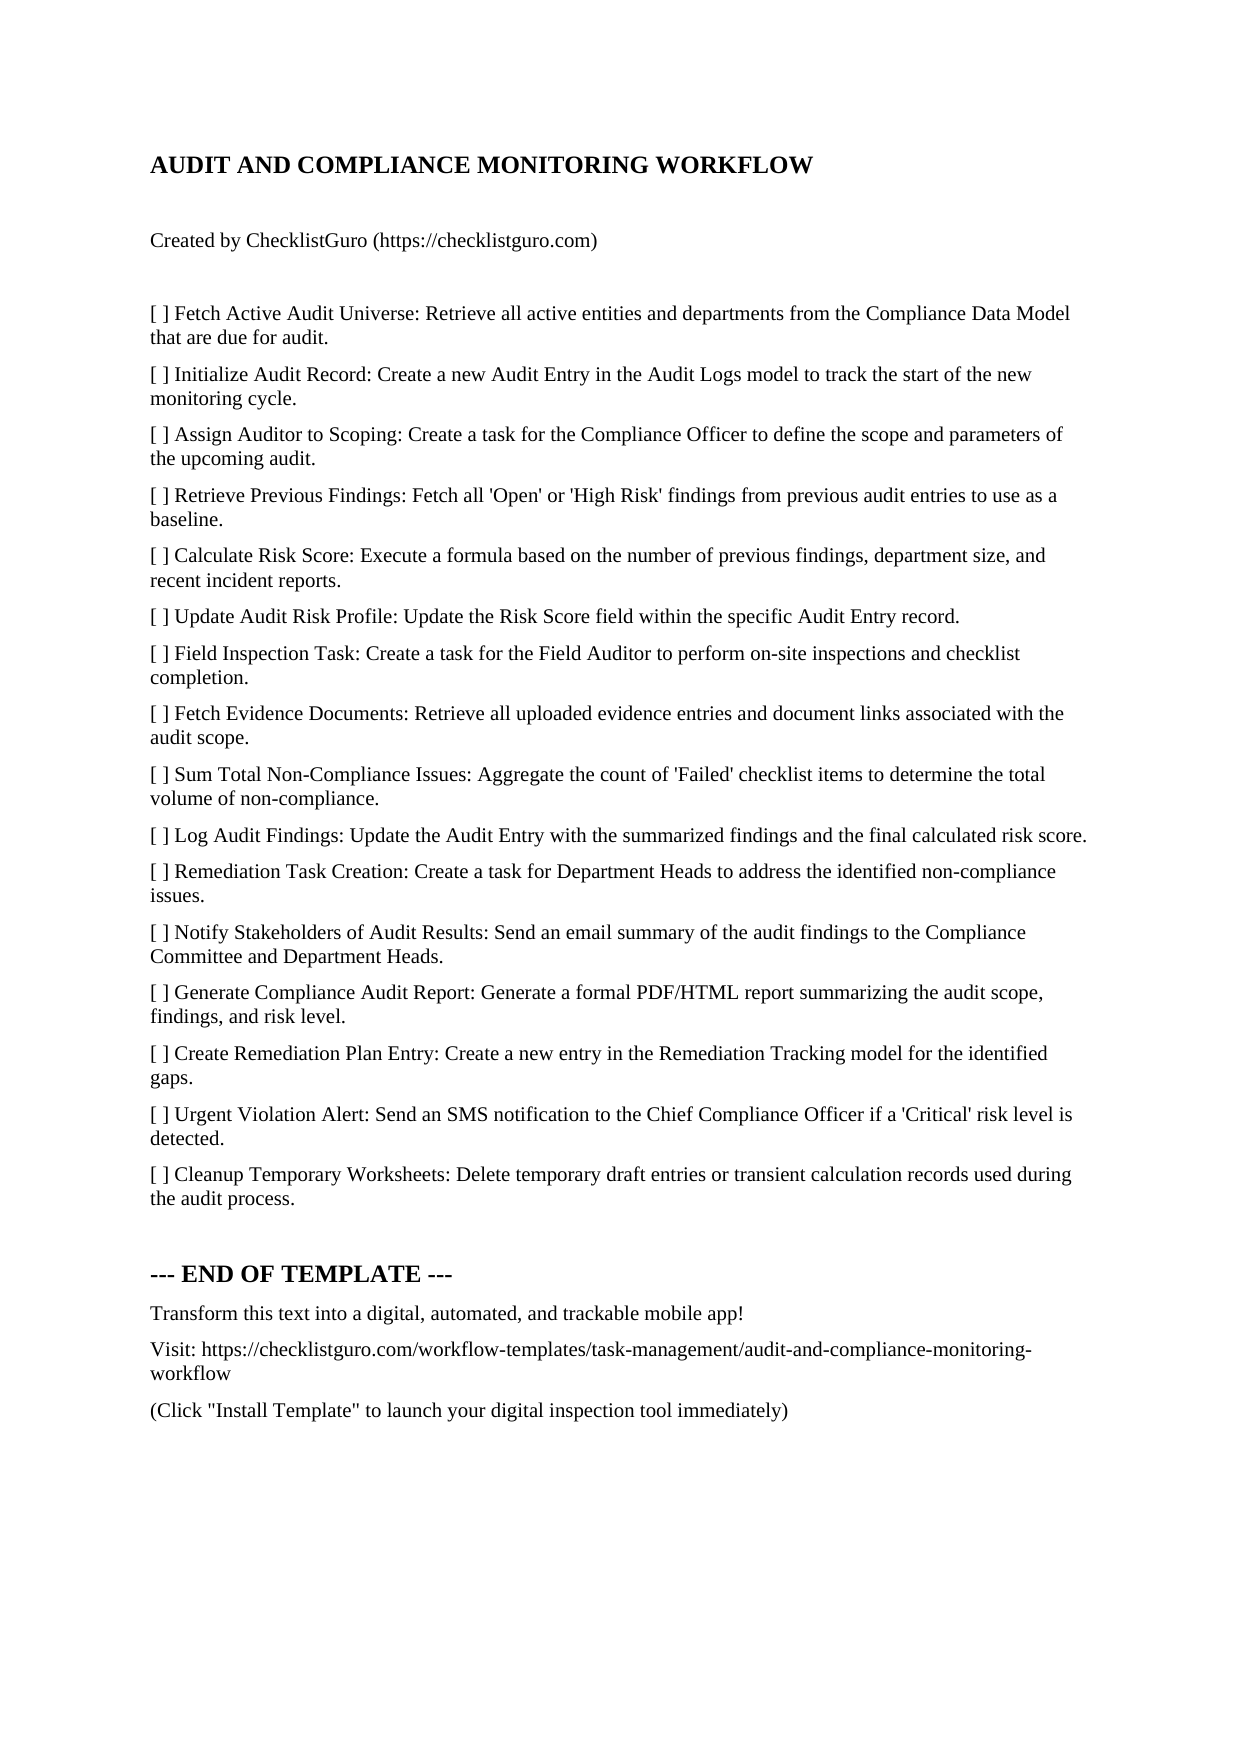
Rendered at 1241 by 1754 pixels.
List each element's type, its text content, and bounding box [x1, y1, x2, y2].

text [ ] Initialize Audit Record: Create a new Audit Entry in the Audit Logs model to track the start of the new monitoring cycle. [150, 362, 1090, 410]
text [ ] Update Audit Risk Profile: Update the Risk Score field within the specific Audit Entry record. [150, 604, 1090, 628]
text [ ] Notify Stakeholders of Audit Results: Send an email summary of the audit findings to the Compliance Committee and Department Heads. [150, 920, 1090, 968]
text [ ] Assign Auditor to Scoping: Create a task for the Compliance Officer to define the scope and parameters of the upcoming audit. [150, 422, 1090, 470]
text [ ] Calculate Risk Score: Execute a formula based on the number of previous findings, department size, and recent incident reports. [150, 543, 1090, 592]
text [ ] Urgent Violation Alert: Send an SMS notification to the Chief Compliance Officer if a 'Critical' risk level is detected. [150, 1102, 1090, 1150]
text [ ] Retrieve Previous Findings: Fetch all 'Open' or 'High Risk' findings from previous audit entries to use as a baseline. [150, 483, 1090, 531]
text [ ] Create Remediation Plan Entry: Create a new entry in the Remediation Tracking model for the identified gaps. [150, 1041, 1090, 1089]
text Created by ChecklistGuro (https://checklistguro.com) [150, 228, 1090, 252]
text AUDIT AND COMPLIANCE MONITORING WORKFLOW [150, 150, 1090, 179]
text Transform this text into a digital, automated, and trackable mobile app! [150, 1301, 1090, 1325]
text --- END OF TEMPLATE --- [150, 1259, 1090, 1288]
text [ ] Generate Compliance Audit Report: Generate a formal PDF/HTML report summarizing the audit scope, findings, and risk level. [150, 980, 1090, 1028]
text (Click "Install Template" to launch your digital inspection tool immediately) [150, 1398, 1090, 1422]
text [ ] Fetch Evidence Documents: Retrieve all uploaded evidence entries and document links associated with the audit scope. [150, 701, 1090, 749]
text [ ] Fetch Active Audit Universe: Retrieve all active entities and departments from the Compliance Data Model that are due for audit. [150, 301, 1090, 349]
text [ ] Cleanup Temporary Worksheets: Delete temporary draft entries or transient calculation records used during the audit process. [150, 1162, 1090, 1210]
text [ ] Remediation Task Creation: Create a task for Department Heads to address the identified non-compliance issues. [150, 859, 1090, 907]
text [ ] Sum Total Non-Compliance Issues: Aggregate the count of 'Failed' checklist items to determine the total volume of non-compliance. [150, 762, 1090, 810]
text [ ] Field Inspection Task: Create a task for the Field Auditor to perform on-site inspections and checklist completion. [150, 641, 1090, 689]
text [ ] Log Audit Findings: Update the Audit Entry with the summarized findings and the final calculated risk score. [150, 822, 1090, 847]
text Visit: https://checklistguro.com/workflow-templates/task-management/audit-and-compliance-monitoring-workflow [150, 1337, 1090, 1385]
